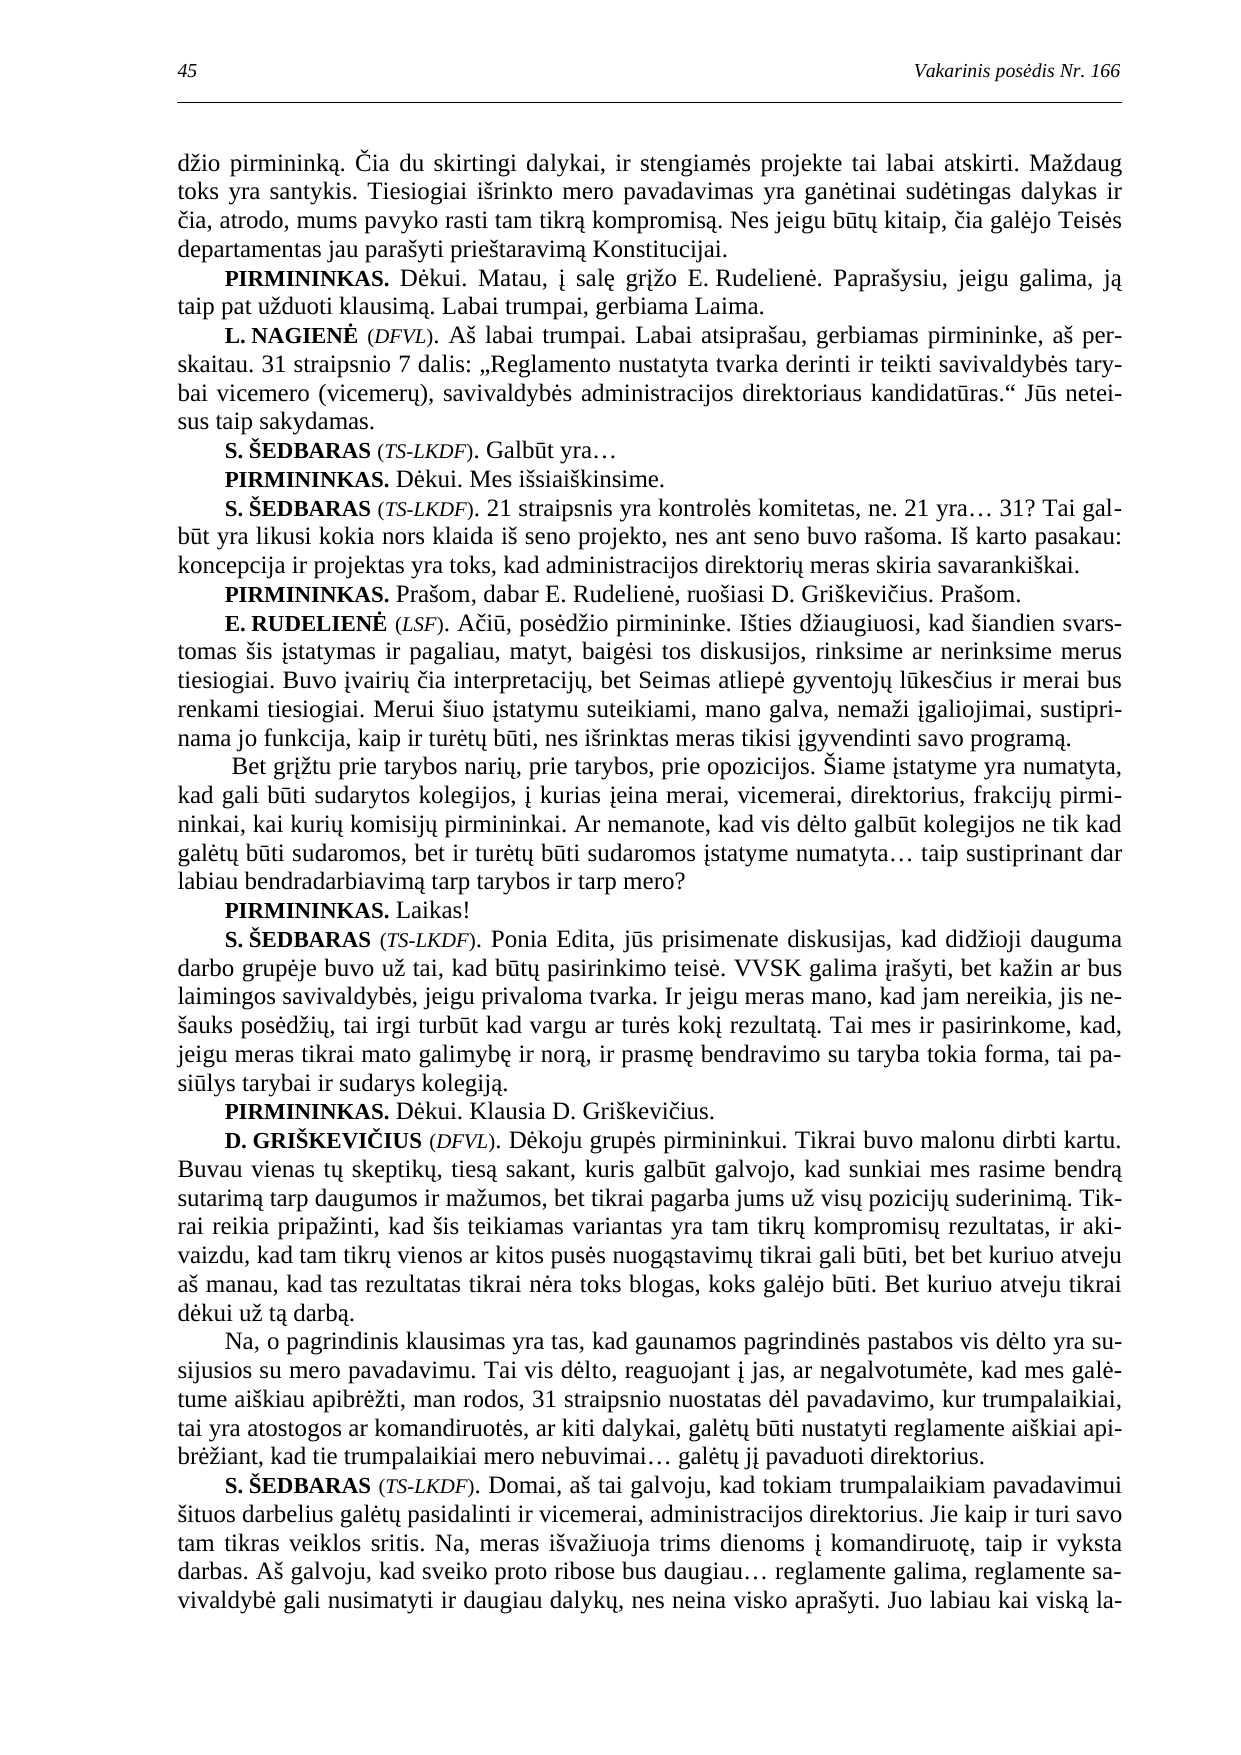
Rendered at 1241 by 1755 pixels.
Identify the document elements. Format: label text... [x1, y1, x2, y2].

text Na, o pa­grin­di­nis klau­si­mas yra tas, kad gau­na­mos pa­grin­di­nės pa­sta­bos vis dėl­to yra su­si­ju­sios su me­ro pa­va­da­vi­mu. Tai vis dėl­to, re­a­guo­jant į jas, ar ne­gal­vo­tu­mė­te, kad mes ga­lė­tu­me aiš­kiau api­brėž­ti, man ro­dos, 31 straips­nio nuo­sta­tas dėl pa­va­da­vi­mo, kur trum­pa­lai­kiai, tai yra atos­to­gos ar ko­man­di­ruo­tės, ar ki­ti da­ly­kai, ga­lė­tų bū­ti nu­sta­ty­ti reg­la­men­te aiš­kiai api­brė­žiant, kad tie trum­pa­lai­kiai me­ro ne­bu­vi­mai… ga­lė­tų jį pa­va­duo­ti di­rek­to­rius. [177, 1326, 1122, 1470]
text PIRMININKAS. Pra­šom, da­bar E. Ru­de­lie­nė, ruo­šia­si D. Griš­ke­vi­čius. Pra­šom. [177, 579, 1122, 608]
text E. RUDELIENĖ (LSF). Ačiū, po­sė­džio pir­mi­nin­ke. Iš­ties džiau­giuo­si, kad šian­dien svars­to­mas šis įsta­ty­mas ir pa­ga­liau, ma­tyt, bai­gė­si tos dis­ku­si­jos, rink­si­me ar ne­rink­si­me me­rus tie­sio­giai. Bu­vo įvai­rių čia in­ter­pre­ta­ci­jų, bet Sei­mas at­lie­pė gy­ven­to­jų lū­kes­čius ir me­rai bus ren­ka­mi tie­sio­giai. Me­rui šiuo įsta­ty­mu su­tei­kia­mi, ma­no gal­va, ne­ma­ži įga­lio­ji­mai, su­stip­ri­na­ma jo funk­ci­ja, kaip ir tu­rė­tų bū­ti, nes iš­rink­tas me­ras ti­ki­si įgy­ven­din­ti sa­vo pro­gra­mą. [177, 608, 1122, 751]
text PIRMININKAS. Dė­kui. Mes iš­si­aiš­kin­si­me. [177, 464, 1122, 493]
text PIRMININKAS. Dė­kui. Ma­tau, į sa­lę grį­žo E. Ru­de­lie­nė. Pa­pra­šy­siu, jei­gu ga­li­ma, ją taip pat už­duo­ti klau­si­mą. La­bai trum­pai, ger­bia­ma Lai­ma. [177, 263, 1122, 320]
text S. ŠEDBARAS (TS-LKDF). Do­mai, aš tai gal­vo­ju, kad to­kiam trum­pa­lai­kiam pa­va­da­vi­mui ši­tuos dar­be­lius ga­lė­tų pa­si­da­lin­ti ir vi­ce­me­rai, ad­mi­nist­ra­ci­jos di­rek­to­rius. Jie kaip ir tu­ri sa­vo tam tik­ras veik­los sri­tis. Na, me­ras iš­va­žiuo­ja trims die­noms į ko­man­di­ruo­tę, taip ir vyks­ta dar­bas. Aš gal­vo­ju, kad svei­ko pro­to ri­bo­se bus dau­giau… reg­la­men­te ga­li­ma, reg­la­men­te sa­vi­val­dy­bė ga­li nu­si­ma­ty­ti ir dau­giau da­ly­kų, nes ne­ina vis­ko ap­ra­šy­ti. Juo la­biau kai vis­ką la­ [177, 1470, 1122, 1614]
text Bet grįž­tu prie ta­ry­bos na­rių, prie ta­ry­bos, prie opo­zi­ci­jos. Šia­me įsta­ty­me yra nu­ma­ty­ta, kad ga­li bū­ti su­da­ry­tos ko­le­gi­jos, į ku­rias įei­na me­rai, vi­ce­me­rai, di­rek­to­rius, frak­ci­jų pir­mi­nin­kai, kai ku­rių ko­mi­si­jų pir­mi­nin­kai. Ar ne­ma­no­te, kad vis dėl­to gal­būt ko­le­gi­jos ne tik kad ga­lė­tų bū­ti su­da­ro­mos, bet ir tu­rė­tų bū­ti su­da­ro­mos įsta­ty­me nu­ma­ty­ta… taip su­stip­ri­nant dar la­biau ben­dra­dar­bia­vi­mą tarp ta­ry­bos ir tarp me­ro? [177, 751, 1122, 895]
text S. ŠEDBARAS (TS-LKDF). Po­nia Edi­ta, jūs pri­si­me­na­te dis­ku­si­jas, kad di­džio­ji dau­gu­ma dar­bo gru­pė­je bu­vo už tai, kad bū­tų pa­si­rin­ki­mo tei­sė. VVSK ga­li­ma įra­šy­ti, bet ka­žin ar bus lai­min­gos sa­vi­val­dy­bės, jei­gu pri­va­lo­ma tvar­ka. Ir jei­gu me­ras ma­no, kad jam ne­rei­kia, jis ne­šauks po­sė­džių, tai ir­gi tur­būt kad var­gu ar tu­rės ko­kį re­zul­ta­tą. Tai mes ir pa­si­rin­ko­me, kad, jei­gu me­ras tik­rai ma­to ga­li­my­bę ir no­rą, ir pras­mę ben­dra­vi­mo su ta­ry­ba to­kia for­ma, tai pa­siū­lys ta­ry­bai ir su­da­rys ko­le­gi­ją. [177, 924, 1122, 1096]
text PIRMININKAS. Dė­kui. Klau­sia D. Griš­ke­vi­čius. [177, 1096, 1122, 1125]
text D. GRIŠKEVIČIUS (DFVL). Dė­ko­ju gru­pės pir­mi­nin­kui. Tik­rai bu­vo ma­lo­nu dirb­ti kar­tu. Bu­vau vie­nas tų skep­ti­kų, tie­są sa­kant, ku­ris gal­būt gal­vo­jo, kad sun­kiai mes ra­si­me ben­drą su­ta­ri­mą tarp dau­gu­mos ir ma­žu­mos, bet tik­rai pa­gar­ba jums už vi­sų po­zi­ci­jų su­de­ri­ni­mą. Tik­rai rei­kia pri­pa­žin­ti, kad šis tei­kia­mas va­rian­tas yra tam tik­rų kom­pro­mi­sų re­zul­ta­tas, ir aki­vaiz­du, kad tam tik­rų vie­nos ar ki­tos pu­sės nuo­gąs­ta­vi­mų tik­rai ga­li bū­ti, bet bet ku­riuo at­ve­ju aš ma­nau, kad tas re­zul­ta­tas tik­rai nė­ra toks blo­gas, koks ga­lė­jo bū­ti. Bet ku­riuo at­ve­ju tik­rai dė­kui už tą dar­bą. [177, 1125, 1122, 1326]
text džio pir­mi­nin­ką. Čia du skir­tin­gi da­ly­kai, ir sten­gia­mės pro­jek­te tai la­bai at­skir­ti. Maž­daug toks yra san­ty­kis. Tie­sio­giai iš­rink­to me­ro pa­va­da­vi­mas yra ga­nė­ti­nai su­dė­tin­gas da­ly­kas ir čia, at­ro­do, mums pa­vy­ko ras­ti tam tik­rą kom­pro­mi­są. Nes jei­gu bū­tų ki­taip, čia ga­lė­jo Tei­sės de­par­ta­men­tas jau pa­ra­šy­ti prieš­ta­ra­vi­mą Kon­sti­tu­ci­jai. [177, 148, 1122, 263]
text S. ŠEDBARAS (TS-LKDF). 21 straips­nis yra kon­tro­lės ko­mi­te­tas, ne. 21 yra… 31? Tai gal­būt yra li­ku­si ko­kia nors klai­da iš se­no pro­jek­to, nes ant se­no bu­vo ra­šo­ma. Iš kar­to pa­sa­kau: kon­cep­ci­ja ir pro­jek­tas yra toks, kad ad­mi­nist­ra­ci­jos di­rek­to­rių me­ras ski­ria sa­va­ran­kiš­kai. [177, 493, 1122, 579]
text L. NAGIENĖ (DFVL). Aš la­bai trum­pai. La­bai at­si­pra­šau, ger­bia­mas pir­mi­nin­ke, aš per­skai­tau. 31 straips­nio 7 da­lis: „Reg­la­men­to nu­sta­ty­ta tvar­ka de­rin­ti ir teik­ti sa­vi­val­dy­bės ta­ry­bai vi­ce­me­ro (vi­ce­me­rų), sa­vi­val­dy­bės ad­mi­nist­ra­ci­jos di­rek­to­riaus kan­di­da­tū­ras.“ Jūs ne­tei­sus taip sa­ky­da­mas. [177, 320, 1122, 435]
text S. ŠEDBARAS (TS-LKDF). Gal­būt yra… [177, 435, 1122, 464]
text PIRMININKAS. Lai­kas! [177, 895, 1122, 924]
